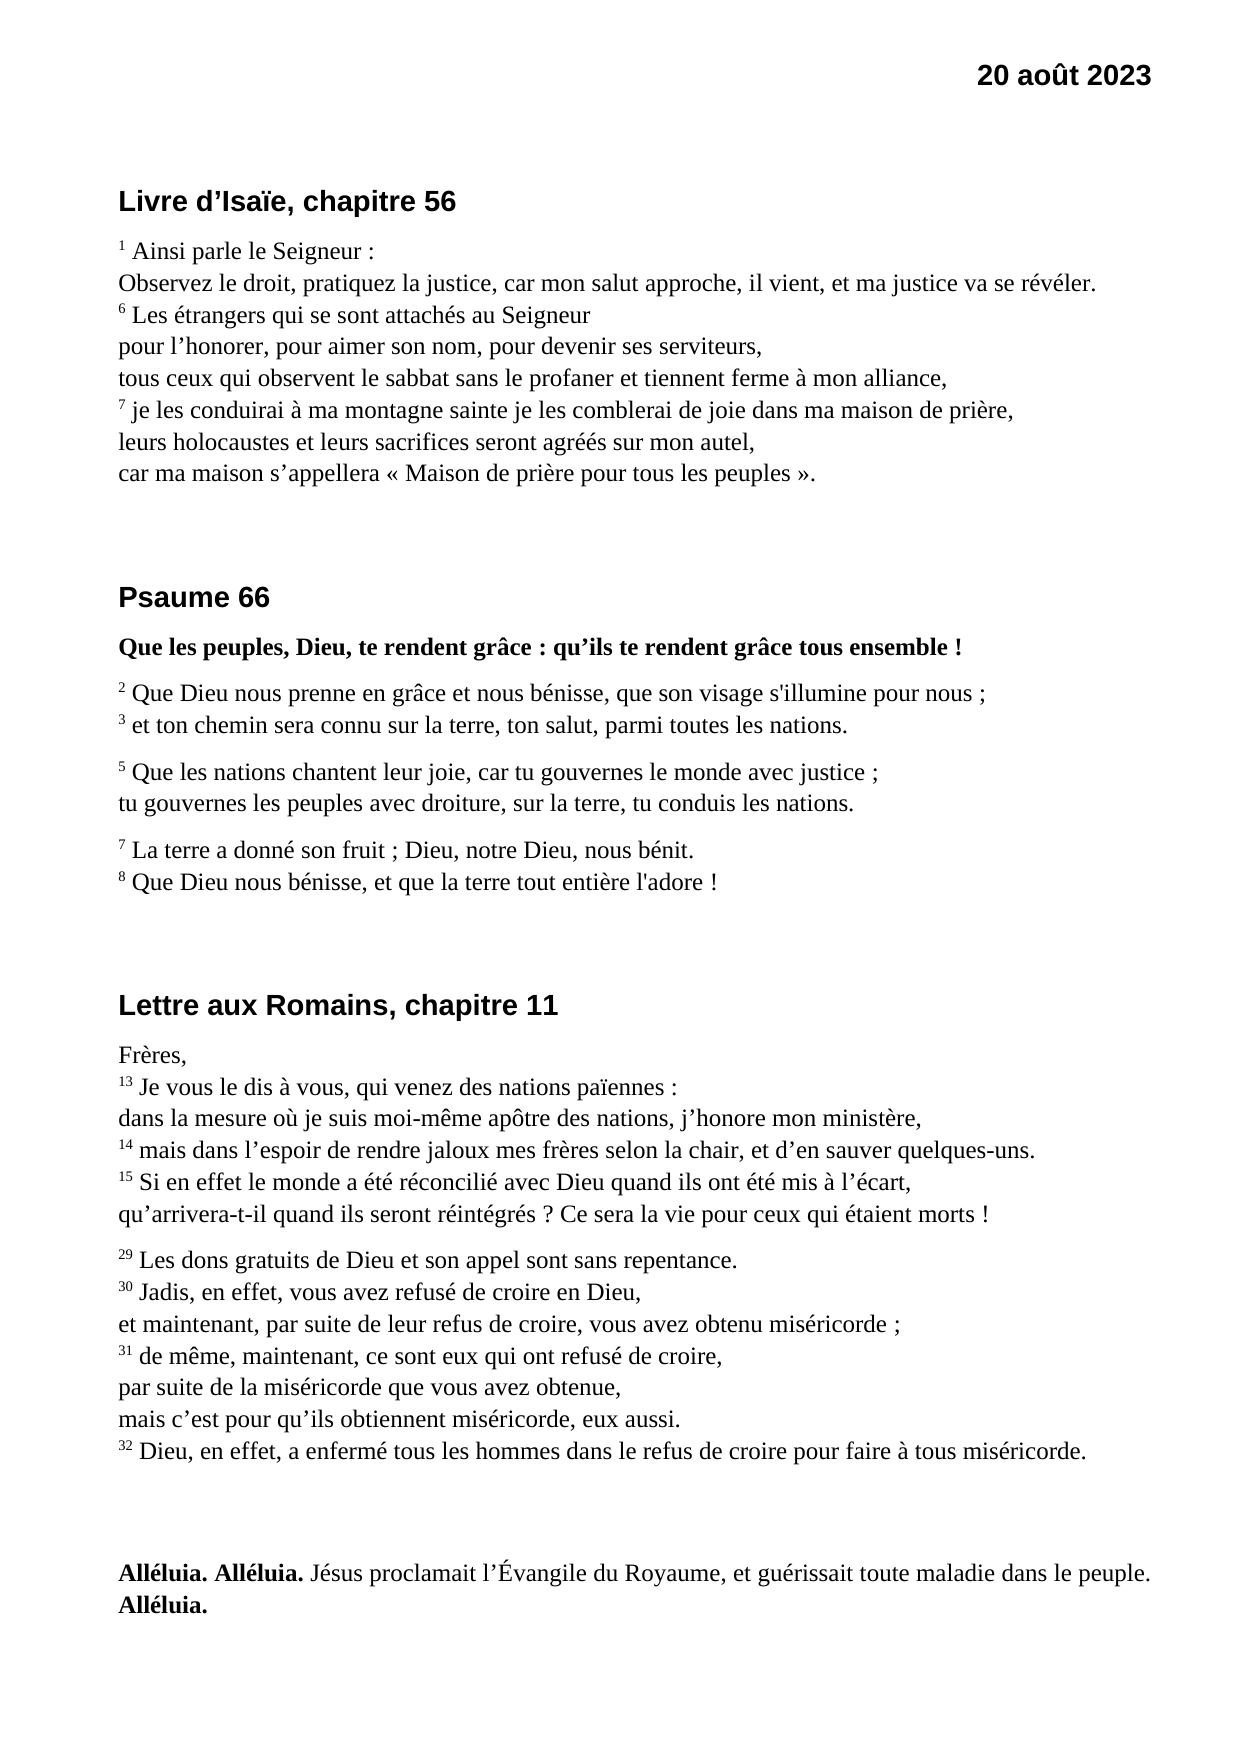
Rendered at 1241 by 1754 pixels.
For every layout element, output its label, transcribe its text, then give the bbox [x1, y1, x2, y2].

text 3 et ton chemin sera connu sur la terre, ton salut, parmi toutes les nations. [118, 711, 1152, 739]
text 5 Que les nations chantent leur joie, car tu gouvernes le monde avec justice ; [118, 758, 1152, 785]
text 31 de même, maintenant, ce sont eux qui ont refusé de croire, [118, 1342, 1152, 1369]
text 2 Que Dieu nous prenne en grâce et nous bénisse, que son visage s'illumine pour nous ; [118, 679, 1152, 707]
text Observez le droit, pratiquez la justice, car mon salut approche, il vient, et ma justice va se révéler. [118, 269, 1152, 297]
subtitle 20 août 2023 [118, 59, 1152, 92]
text 1 Ainsi parle le Seigneur : [118, 237, 1152, 265]
text et maintenant, par suite de leur refus de croire, vous avez obtenu miséricorde ; [118, 1310, 1152, 1338]
text 8 Que Dieu nous bénisse, et que la terre tout entière l'adore ! [118, 868, 1152, 896]
text leurs holocaustes et leurs sacrifices seront agréés sur mon autel, [118, 428, 1152, 456]
text 29 Les dons gratuits de Dieu et son appel sont sans repentance. [118, 1246, 1152, 1274]
text 7 La terre a donné son fruit ; Dieu, notre Dieu, nous bénit. [118, 836, 1152, 864]
text 30 Jadis, en effet, vous avez refusé de croire en Dieu, [118, 1278, 1152, 1306]
text 7 je les conduirai à ma montagne sainte je les comblerai de joie dans ma maison de prière, [118, 396, 1152, 424]
subtitle Lettre aux Romains, chapitre 11 [118, 989, 1152, 1021]
text mais c’est pour qu’ils obtiennent miséricorde, eux aussi. [118, 1405, 1152, 1433]
text 15 Si en effet le monde a été réconcilié avec Dieu quand ils ont été mis à l’écart, [118, 1168, 1152, 1196]
subtitle Psaume 66 [118, 581, 1152, 613]
text car ma maison s’appellera « Maison de prière pour tous les peuples ». [118, 459, 1152, 487]
text Que les peuples, Dieu, te rendent grâce : qu’ils te rendent grâce tous ensemble ! [118, 633, 1152, 661]
text tous ceux qui observent le sabbat sans le profaner et tiennent ferme à mon alliance, [118, 364, 1152, 392]
text Frères, [118, 1041, 1152, 1069]
text 14 mais dans l’espoir de rendre jaloux mes frères selon la chair, et d’en sauver quelques-uns. [118, 1136, 1152, 1164]
text 32 Dieu, en effet, a enfermé tous les hommes dans le refus de croire pour faire à tous miséricorde. [118, 1437, 1152, 1465]
text Alléluia. Alléluia. Jésus proclamait l’Évangile du Royaume, et guérissait toute maladie dans le peuple. Alléluia. [118, 1559, 1152, 1619]
text 13 Je vous le dis à vous, qui venez des nations païennes : [118, 1073, 1152, 1101]
text par suite de la miséricorde que vous avez obtenue, [118, 1373, 1152, 1401]
text dans la mesure où je suis moi-même apôtre des nations, j’honore mon ministère, [118, 1104, 1152, 1132]
text 6 Les étrangers qui se sont attachés au Seigneur [118, 301, 1152, 328]
subtitle Livre d’Isaïe, chapitre 56 [118, 185, 1152, 218]
text qu’arrivera-t-il quand ils seront réintégrés ? Ce sera la vie pour ceux qui étaient morts ! [118, 1200, 1152, 1228]
text pour l’honorer, pour aimer son nom, pour devenir ses serviteurs, [118, 332, 1152, 360]
text tu gouvernes les peuples avec droiture, sur la terre, tu conduis les nations. [118, 789, 1152, 817]
